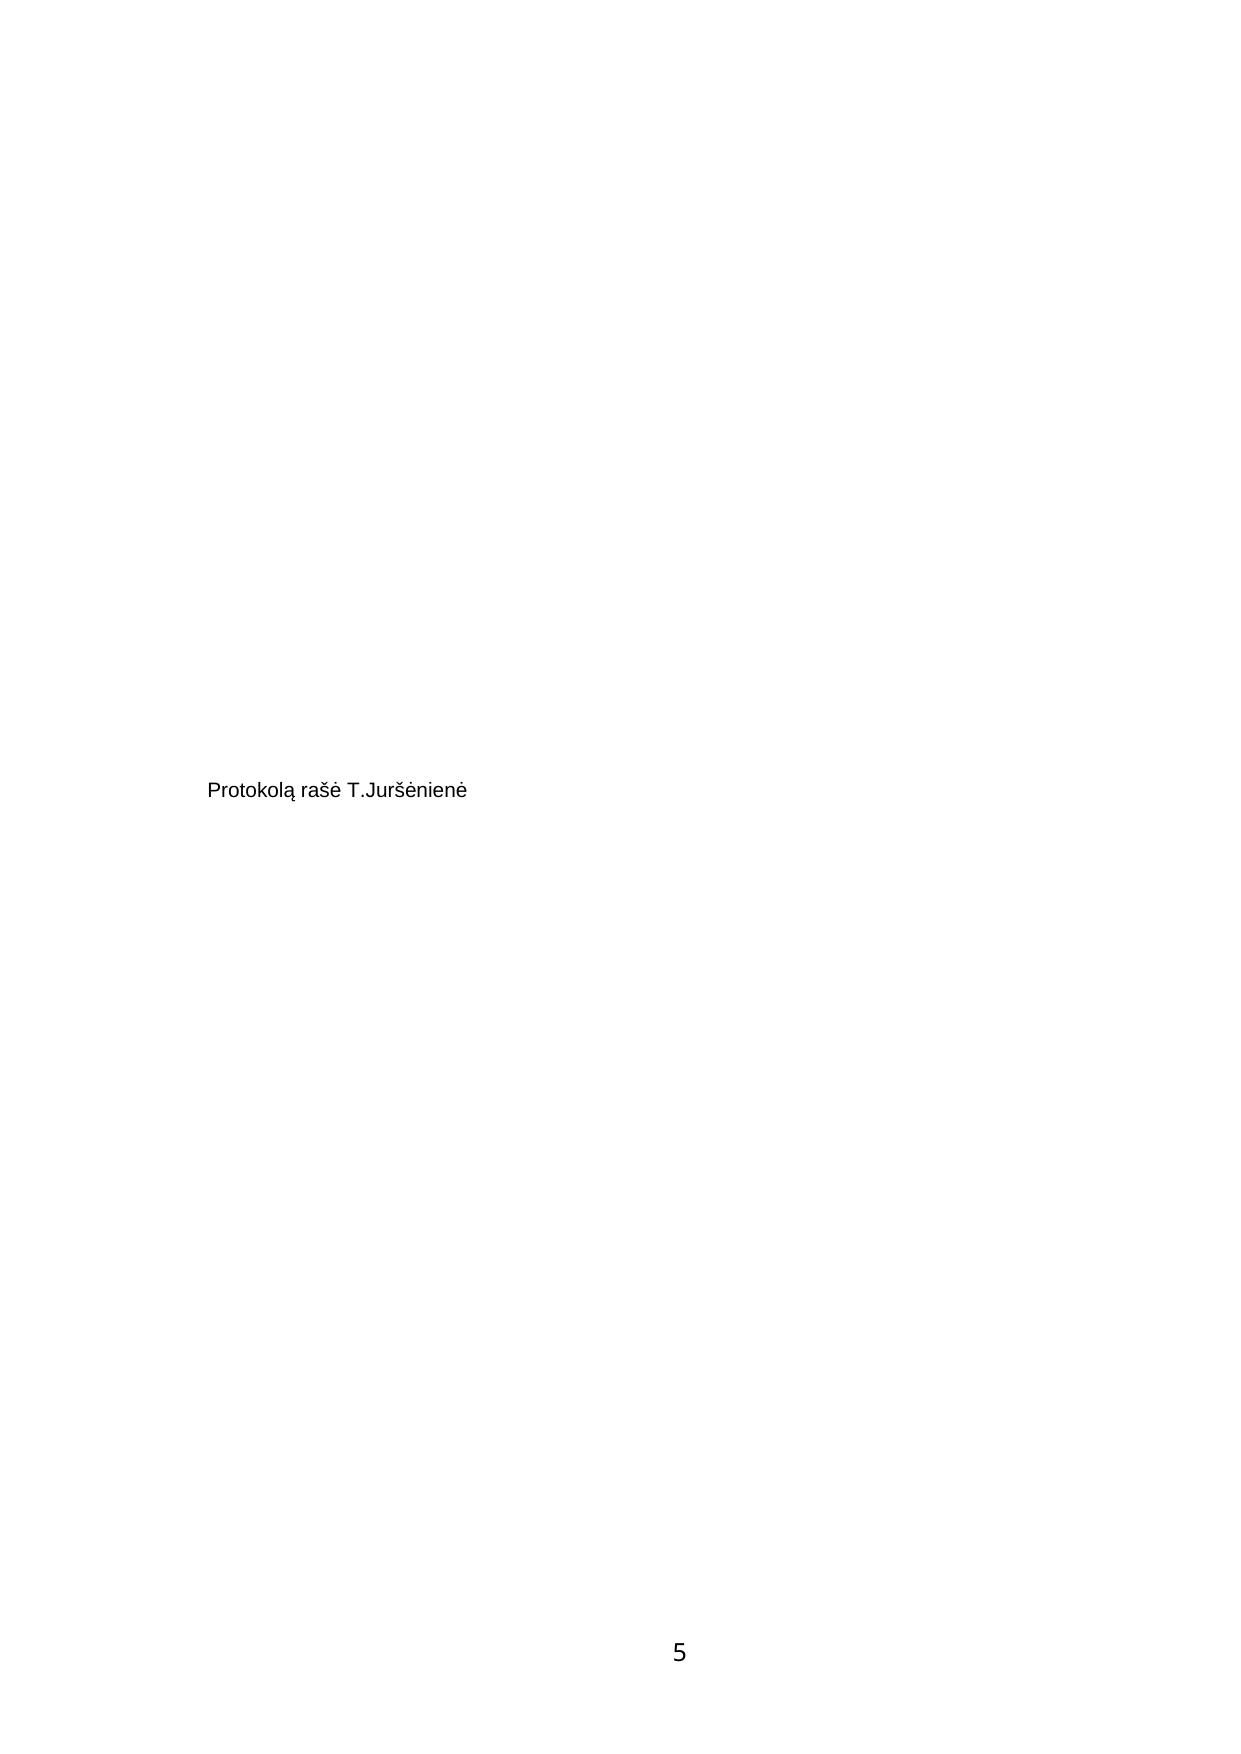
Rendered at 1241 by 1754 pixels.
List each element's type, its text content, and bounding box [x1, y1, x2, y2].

text Protokolą rašė T.Juršėnienė [207, 777, 1152, 801]
